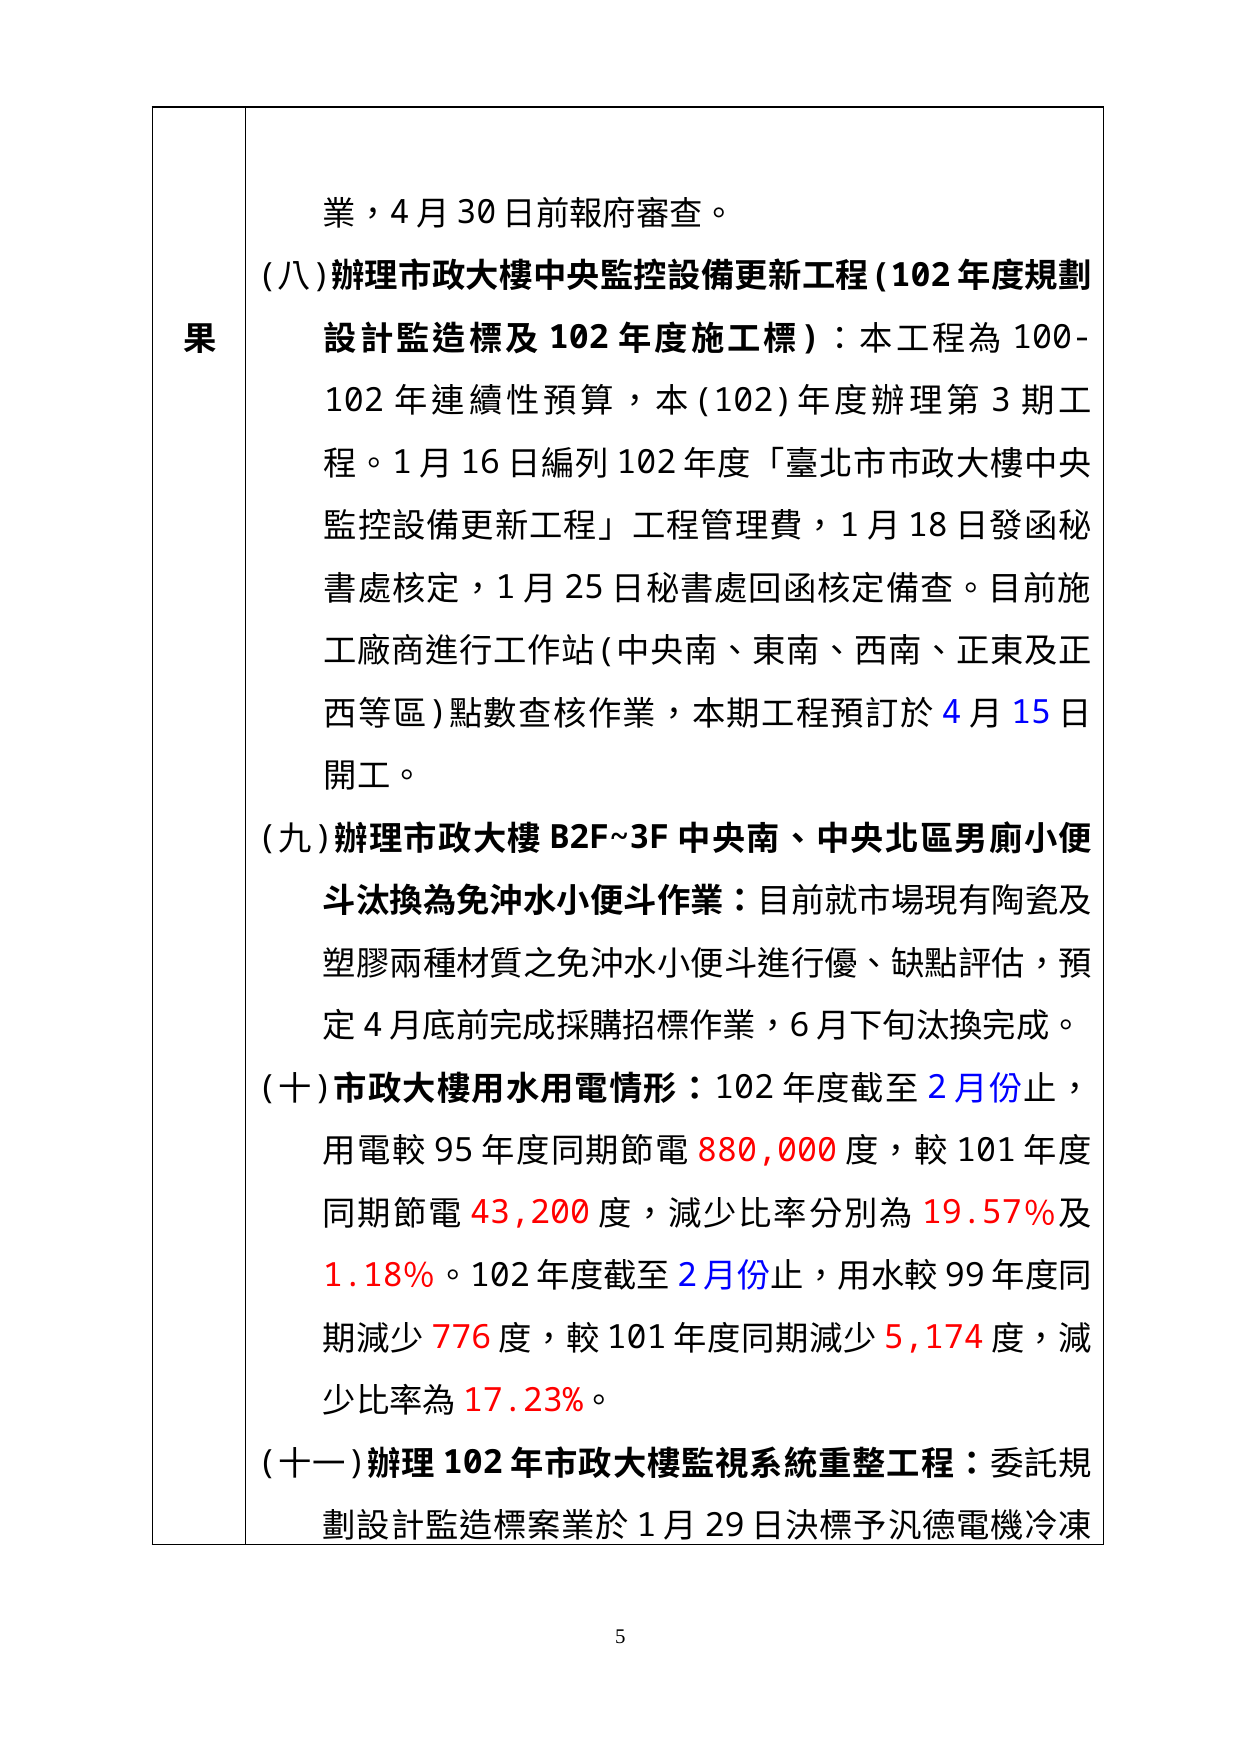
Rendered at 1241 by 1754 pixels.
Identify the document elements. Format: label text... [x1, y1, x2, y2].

table_cell 業，4月30日前報府審查。 (八)辦理市政大樓中央監控設備更新工程(102年度規劃設計監造標及102年度施工標)：本工程為100-102年連續性預算，本(102)年度辦理第3期工程。1月16日編列102年度「臺北市市政大樓中央監控設備更新工程」工程管理費，1月18日發函秘書處核定，1月25日秘書處回函核定備查。目前施工廠商進行工作站(中央南、東南、西南、正東及正西等區)點數查核作業，本期工程預訂於4月15日開工。 (九)辦理市政大樓B2F~3F中央南、中央北區男廁小便斗汰換為免沖水小便斗作業：目前就市場現有陶瓷及塑膠兩種材質之免沖水小便斗進行優、缺點評估，預定4月底前完成採購招標作業，6月下旬汰換完成。 (十)市政大樓用水用電情形：102年度截至2月份止，用電較95年度同期節電880,000度，較101年度同期節電43,200度，減少比率分別為19.57％及1.18％。102年度截至2月份止，用水較99年度同期減少776度，較101年度同期減少5,174度，減少比率為17.23%。 (十一)辦理102年市政大樓監視系統重整工程：委託規劃設計監造標案業於1月29日決標予汎德電機冷凍 [246, 108, 1103, 1544]
table_cell 果 [153, 108, 245, 1544]
